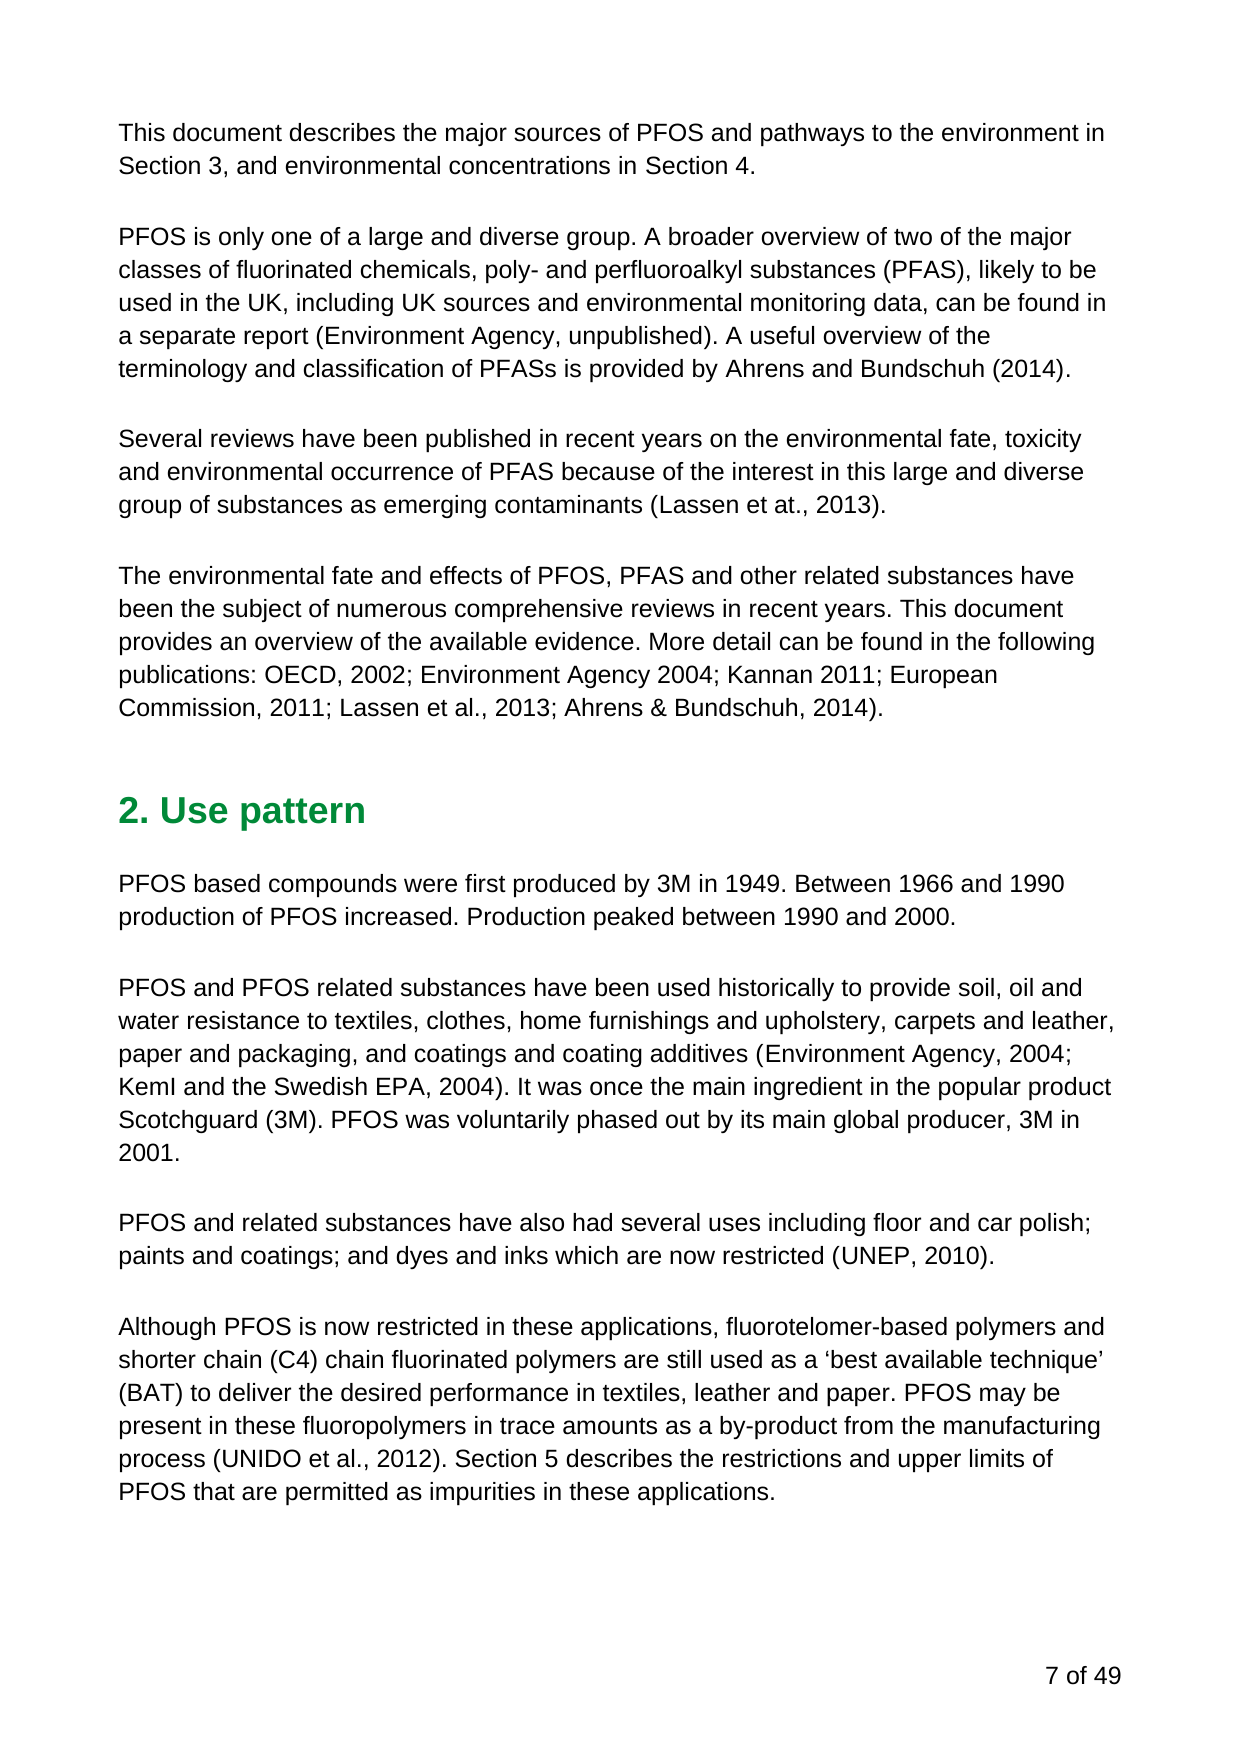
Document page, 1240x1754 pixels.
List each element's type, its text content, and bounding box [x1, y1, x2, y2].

text This document describes the major sources of PFOS and pathways to the environment in Section 3, and environmental concentrations in Section 4. [118, 118, 1121, 180]
text Although PFOS is now restricted in these applications, fluorotelomer-based polymers and shorter chain (C4) chain fluorinated polymers are still used as a ‘best available technique’ (BAT) to deliver the desired performance in textiles, leather and paper. PFOS may be present in these fluoropolymers in trace amounts as a by-product from the manufacturing process (UNIDO et al., 2012). Section 5 describes the restrictions and upper limits of PFOS that are permitted as impurities in these applications. [118, 1312, 1121, 1506]
text PFOS and PFOS related substances have been used historically to provide soil, oil and water resistance to textiles, clothes, home furnishings and upholstery, carpets and leather, paper and packaging, and coatings and coating additives (Environment Agency, 2004; KemI and the Swedish EPA, 2004). It was once the main ingredient in the popular product Scotchguard (3M). PFOS was voluntarily phased out by its main global producer, 3M in 2001. [118, 973, 1121, 1166]
text Several reviews have been published in recent years on the environmental fate, toxicity and environmental occurrence of PFAS because of the interest in this large and diverse group of substances as emerging contaminants (Lassen et at., 2013). [118, 424, 1121, 519]
text PFOS based compounds were first produced by 3M in 1949. Between 1966 and 1990 production of PFOS increased. Production peaked between 1990 and 2000. [118, 869, 1121, 931]
text PFOS and related substances have also had several uses including floor and car polish; paints and coatings; and dyes and inks which are now restricted (UNEP, 2010). [118, 1208, 1121, 1270]
subtitle 2. Use pattern [118, 788, 1121, 832]
text PFOS is only one of a large and diverse group. A broader overview of two of the major classes of fluorinated chemicals, poly- and perfluoroalkyl substances (PFAS), likely to be used in the UK, including UK sources and environmental monitoring data, can be found in a separate report (Environment Agency, unpublished). A useful overview of the terminology and classification of PFASs is provided by Ahrens and Bundschuh (2014). [118, 222, 1121, 382]
text The environmental fate and effects of PFOS, PFAS and other related substances have been the subject of numerous comprehensive reviews in recent years. This document provides an overview of the available evidence. More detail can be found in the following publications: OECD, 2002; Environment Agency 2004; Kannan 2011; European Commission, 2011; Lassen et al., 2013; Ahrens & Bundschuh, 2014). [118, 561, 1121, 722]
